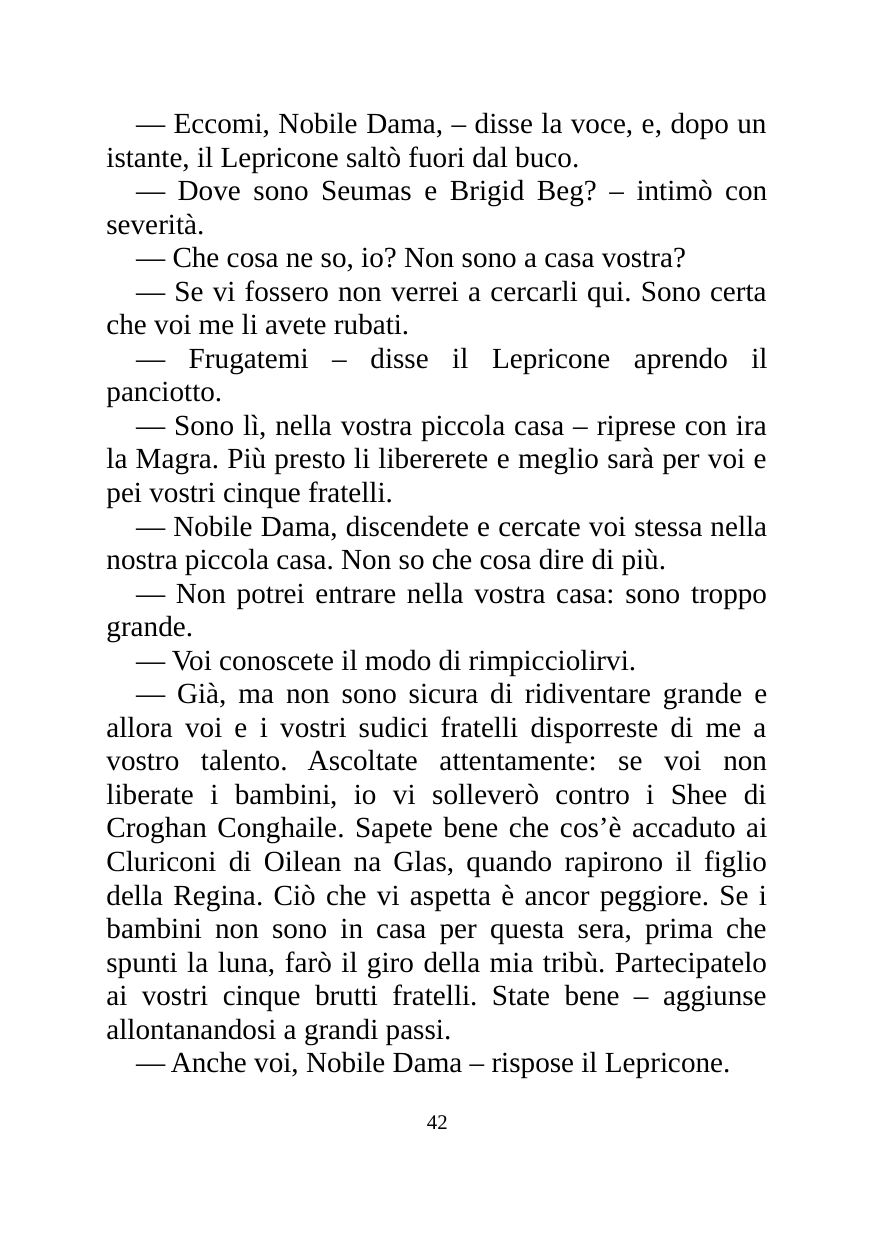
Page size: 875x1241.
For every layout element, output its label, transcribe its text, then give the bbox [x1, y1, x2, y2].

text — Sono lì, nella vostra piccola casa – riprese con ira la Magra. Più presto li libererete e meglio sarà per voi e pei vostri cinque fratelli. [106, 408, 768, 509]
text — Già, ma non sono sicura di ridiventare grande e allora voi e i vostri sudici fratelli disporreste di me a vostro talento. Ascoltate attentamente: se voi non liberate i bambini, io vi solleverò contro i Shee di Croghan Conghaile. Sapete bene che cos’è accaduto ai Cluriconi di Oilean na Glas, quando rapirono il figlio della Regina. Ciò che vi aspetta è ancor peggiore. Se i bambini non sono in casa per questa sera, prima che spunti la luna, farò il giro della mia tribù. Partecipatelo ai vostri cinque brutti fratelli. State bene – aggiunse allontanandosi a grandi passi. [106, 676, 768, 1045]
text — Frugatemi – disse il Lepricone aprendo il panciotto. [106, 341, 768, 408]
text — Voi conoscete il modo di rimpicciolirvi. [106, 643, 768, 676]
text — Eccomi, Nobile Dama, – disse la voce, e, dopo un istante, il Lepricone saltò fuori dal buco. [106, 106, 768, 173]
text — Non potrei entrare nella vostra casa: sono troppo grande. [106, 576, 768, 643]
text — Che cosa ne so, io? Non sono a casa vostra? [106, 240, 768, 274]
text — Anche voi, Nobile Dama – rispose il Lepricone. [106, 1045, 768, 1079]
text — Se vi fossero non verrei a cercarli qui. Sono certa che voi me li avete rubati. [106, 274, 768, 341]
text — Nobile Dama, discendete e cercate voi stessa nella nostra piccola casa. Non so che cosa dire di più. [106, 509, 768, 576]
text — Dove sono Seumas e Brigid Beg? – intimò con severità. [106, 173, 768, 240]
